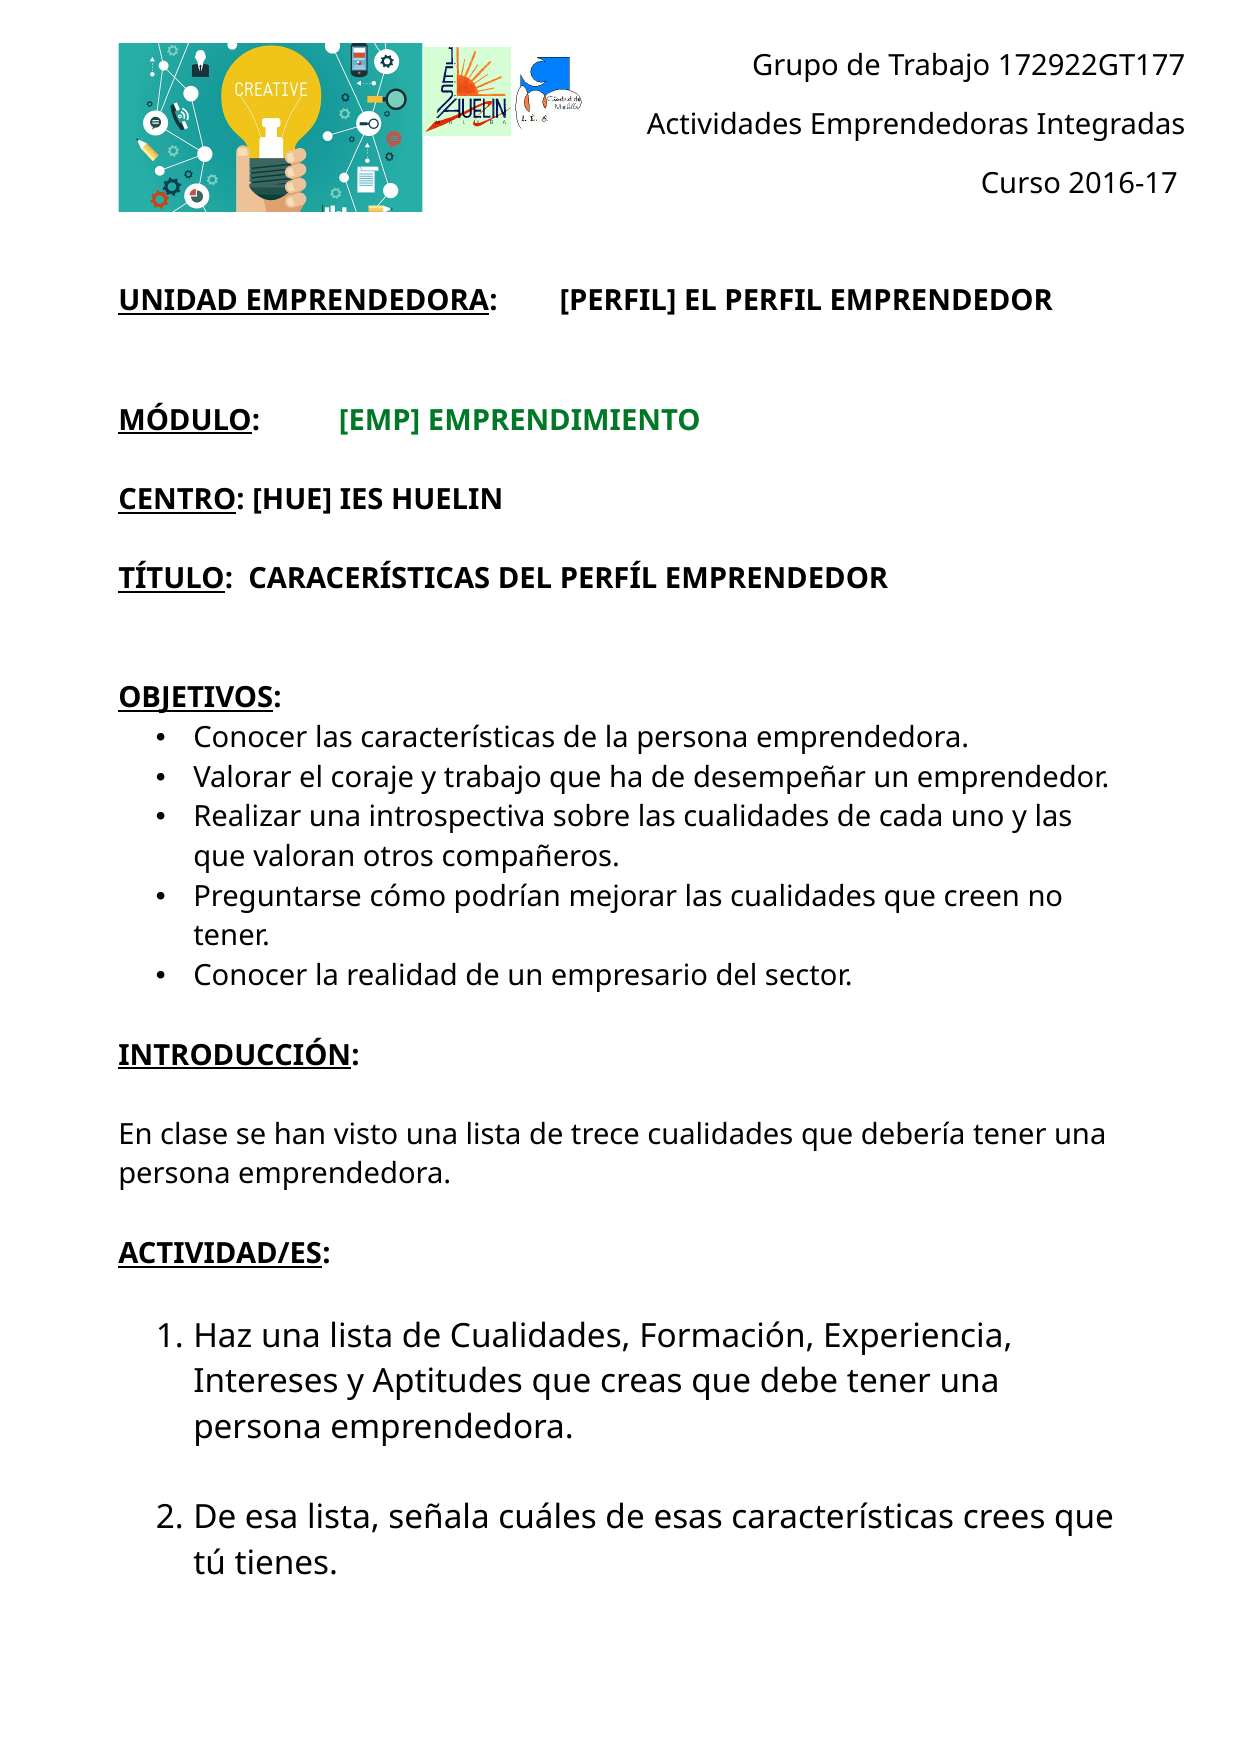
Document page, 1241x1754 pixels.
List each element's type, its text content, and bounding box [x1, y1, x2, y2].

text CENTRO: [HUE] IES HUELIN [118, 478, 1122, 518]
text OBJETIVOS: [118, 677, 1122, 716]
list Valorar el coraje y trabajo que ha de desempeñar un emprendedor. [156, 756, 1122, 796]
text En clase se han visto una lista de trece cualidades que debería tener una persona emprendedora. [118, 1113, 1122, 1192]
picture [118, 43, 593, 212]
list De esa lista, señala cuáles de esas características crees que tú tienes. [156, 1493, 1122, 1584]
text ACTIVIDAD/ES: [118, 1232, 1122, 1272]
list Realizar una introspectiva sobre las cualidades de cada uno y las que valoran otros compañeros. [156, 796, 1122, 875]
text UNIDAD EMPRENDEDORA: [PERFIL] EL PERFIL EMPRENDEDOR [118, 280, 1122, 319]
text TÍTULO: CARACERÍSTICAS DEL PERFÍL EMPRENDEDOR [118, 557, 1122, 597]
list Haz una lista de Cualidades, Formación, Experiencia, Intereses y Aptitudes que creas que debe tener una persona emprendedora. [156, 1312, 1122, 1448]
list Conocer las características de la persona emprendedora. [156, 716, 1122, 756]
list Conocer la realidad de un empresario del sector. [156, 954, 1122, 994]
text MÓDULO: [EMP] EMPRENDIMIENTO [118, 399, 1122, 438]
text INTRODUCCIÓN: [118, 1034, 1122, 1073]
list Preguntarse cómo podrían mejorar las cualidades que creen no tener. [156, 875, 1122, 954]
